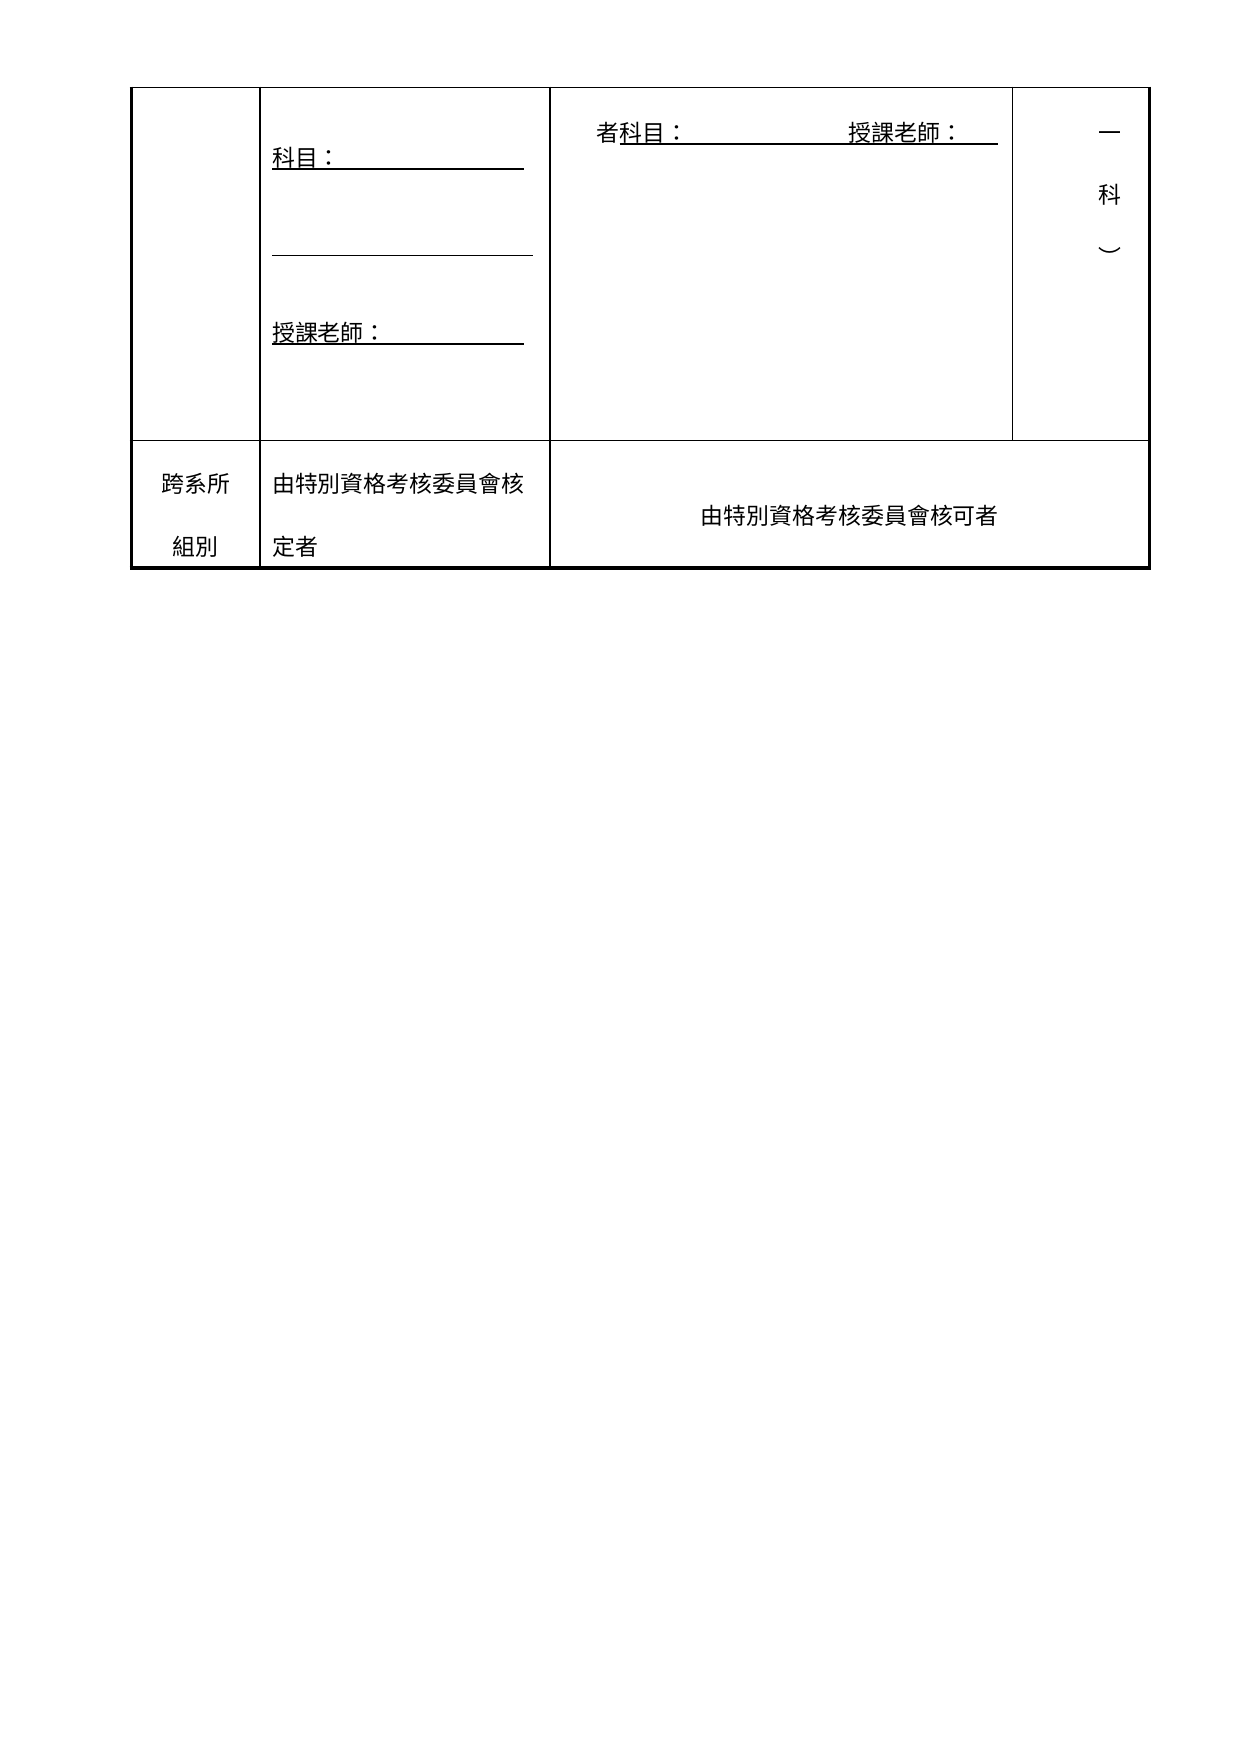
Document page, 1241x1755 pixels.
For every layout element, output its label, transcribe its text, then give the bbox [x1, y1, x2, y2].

table_cell 由特別資格考核委員會核可者 [551, 441, 1148, 566]
table_cell [1013, 88, 1087, 440]
table_cell 者科目： 授課老師： [551, 88, 1012, 440]
table_cell 跨系所 組別 [133, 441, 259, 566]
table_cell 一 科 ︶ [1087, 88, 1148, 440]
table_cell 由特別資格考核委員會核定者 [261, 441, 549, 566]
table_cell 科目： 授課老師： [261, 88, 549, 440]
table_cell [133, 88, 259, 440]
